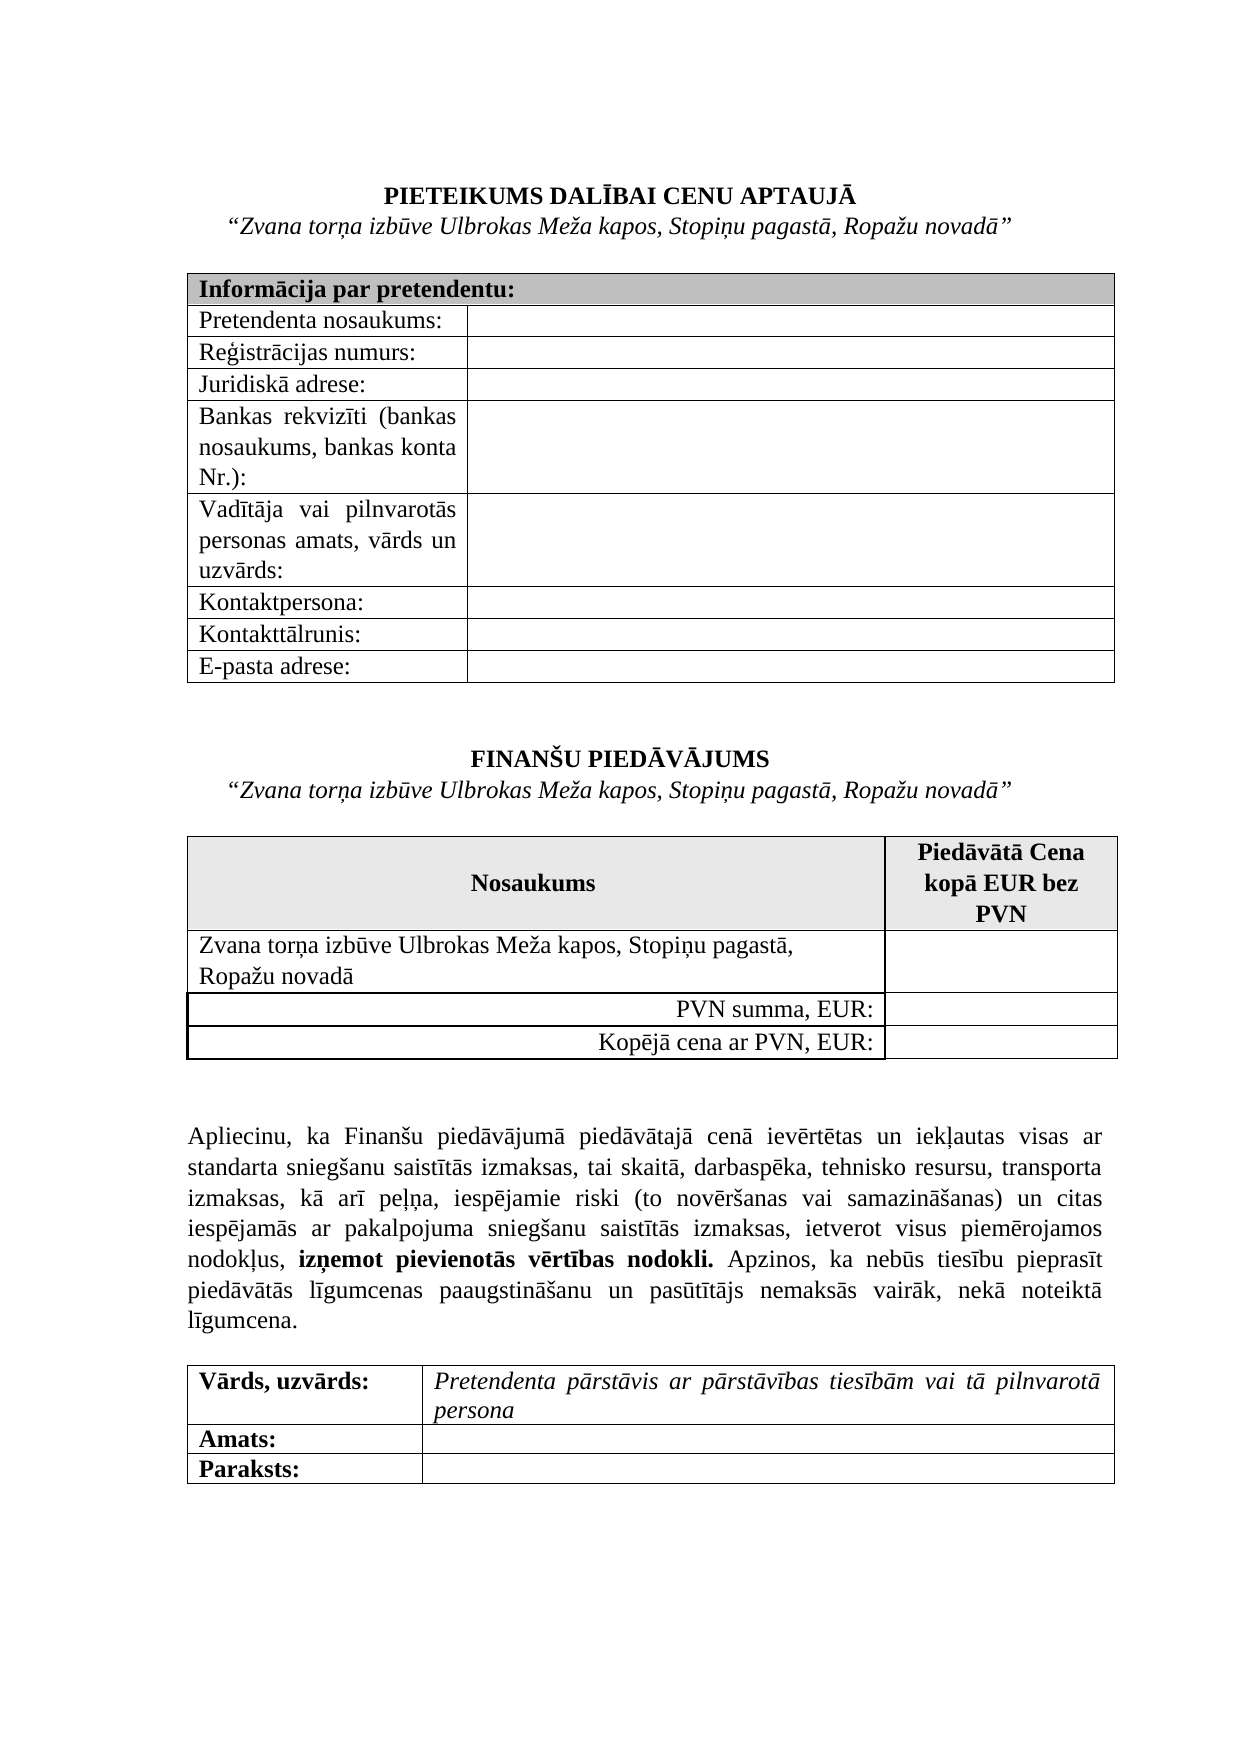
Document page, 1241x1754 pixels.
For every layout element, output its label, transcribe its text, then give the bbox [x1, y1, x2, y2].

table_cell [423, 1454, 1114, 1483]
table_cell PVN summa, EUR: [189, 994, 884, 1025]
table_cell Reģistrācijas numurs: [188, 337, 467, 368]
table_header Vārds, uzvārds: [188, 1366, 422, 1423]
table_cell Vadītāja vai pilnvarotās personas amats, vārds un uzvārds: [188, 494, 467, 586]
table_header Pretendenta pārstāvis ar pārstāvības tiesībām vai tā pilnvarotā persona [423, 1366, 1114, 1423]
table_cell [468, 306, 1114, 336]
text “Zvana torņa izbūve Ulbrokas Meža kapos, Stopiņu pagastā, Ropažu novadā” [187, 775, 1053, 803]
table_cell [468, 651, 1114, 682]
table_header Nosaukums [188, 837, 884, 929]
table_header Informācija par pretendentu: [188, 274, 1114, 304]
text FINANŠU PIEDĀVĀJUMS [187, 744, 1053, 773]
table_cell [468, 337, 1114, 368]
text PIETEIKUMS DALĪBAI CENU APTAUJĀ [187, 181, 1053, 209]
table_cell [468, 369, 1114, 400]
table_cell [886, 1026, 1117, 1058]
table_cell Kopējā cena ar PVN, EUR: [189, 1027, 884, 1058]
table_cell Bankas rekvizīti (bankas nosaukums, bankas konta Nr.): [188, 401, 467, 493]
table_cell [468, 587, 1114, 618]
table_cell Kontaktpersona: [188, 587, 467, 618]
table_cell Juridiskā adrese: [188, 369, 467, 400]
table_cell [468, 401, 1114, 493]
table_cell [468, 494, 1114, 586]
table_cell Zvana torņa izbūve Ulbrokas Meža kapos, Stopiņu pagastā, Ropažu novadā [188, 931, 884, 992]
table_cell E-pasta adrese: [188, 651, 467, 682]
text Apliecinu, ka Finanšu piedāvājumā piedāvātajā cenā ievērtētas un iekļautas visas ar standarta sniegšanu saistītās izmaksas, tai skaitā, darbaspēka, tehnisko resursu, transporta izmaksas, kā arī peļņa, iespējamie riski (to novēršanas vai samazināšanas) un citas iespējamās ar pakalpojuma sniegšanu saistītās izmaksas, ietverot visus piemērojamos nodokļus, izņemot pievienotās vērtības nodokli. Apzinos, ka nebūs tiesību pieprasīt piedāvātās līgumcenas paaugstināšanu un pasūtītājs nemaksās vairāk, nekā noteiktā līgumcena. [187, 1121, 1103, 1334]
table_cell Kontakttālrunis: [188, 619, 467, 650]
table_cell Paraksts: [188, 1454, 422, 1483]
table_cell [886, 931, 1117, 992]
table_cell Amats: [188, 1425, 422, 1453]
table_cell [468, 619, 1114, 650]
table_cell [423, 1425, 1114, 1453]
table_header Piedāvātā Cena kopā EUR bez PVN [886, 837, 1117, 929]
text “Zvana torņa izbūve Ulbrokas Meža kapos, Stopiņu pagastā, Ropažu novadā” [187, 211, 1053, 240]
table_cell Pretendenta nosaukums: [188, 306, 467, 336]
table_cell [886, 993, 1117, 1025]
